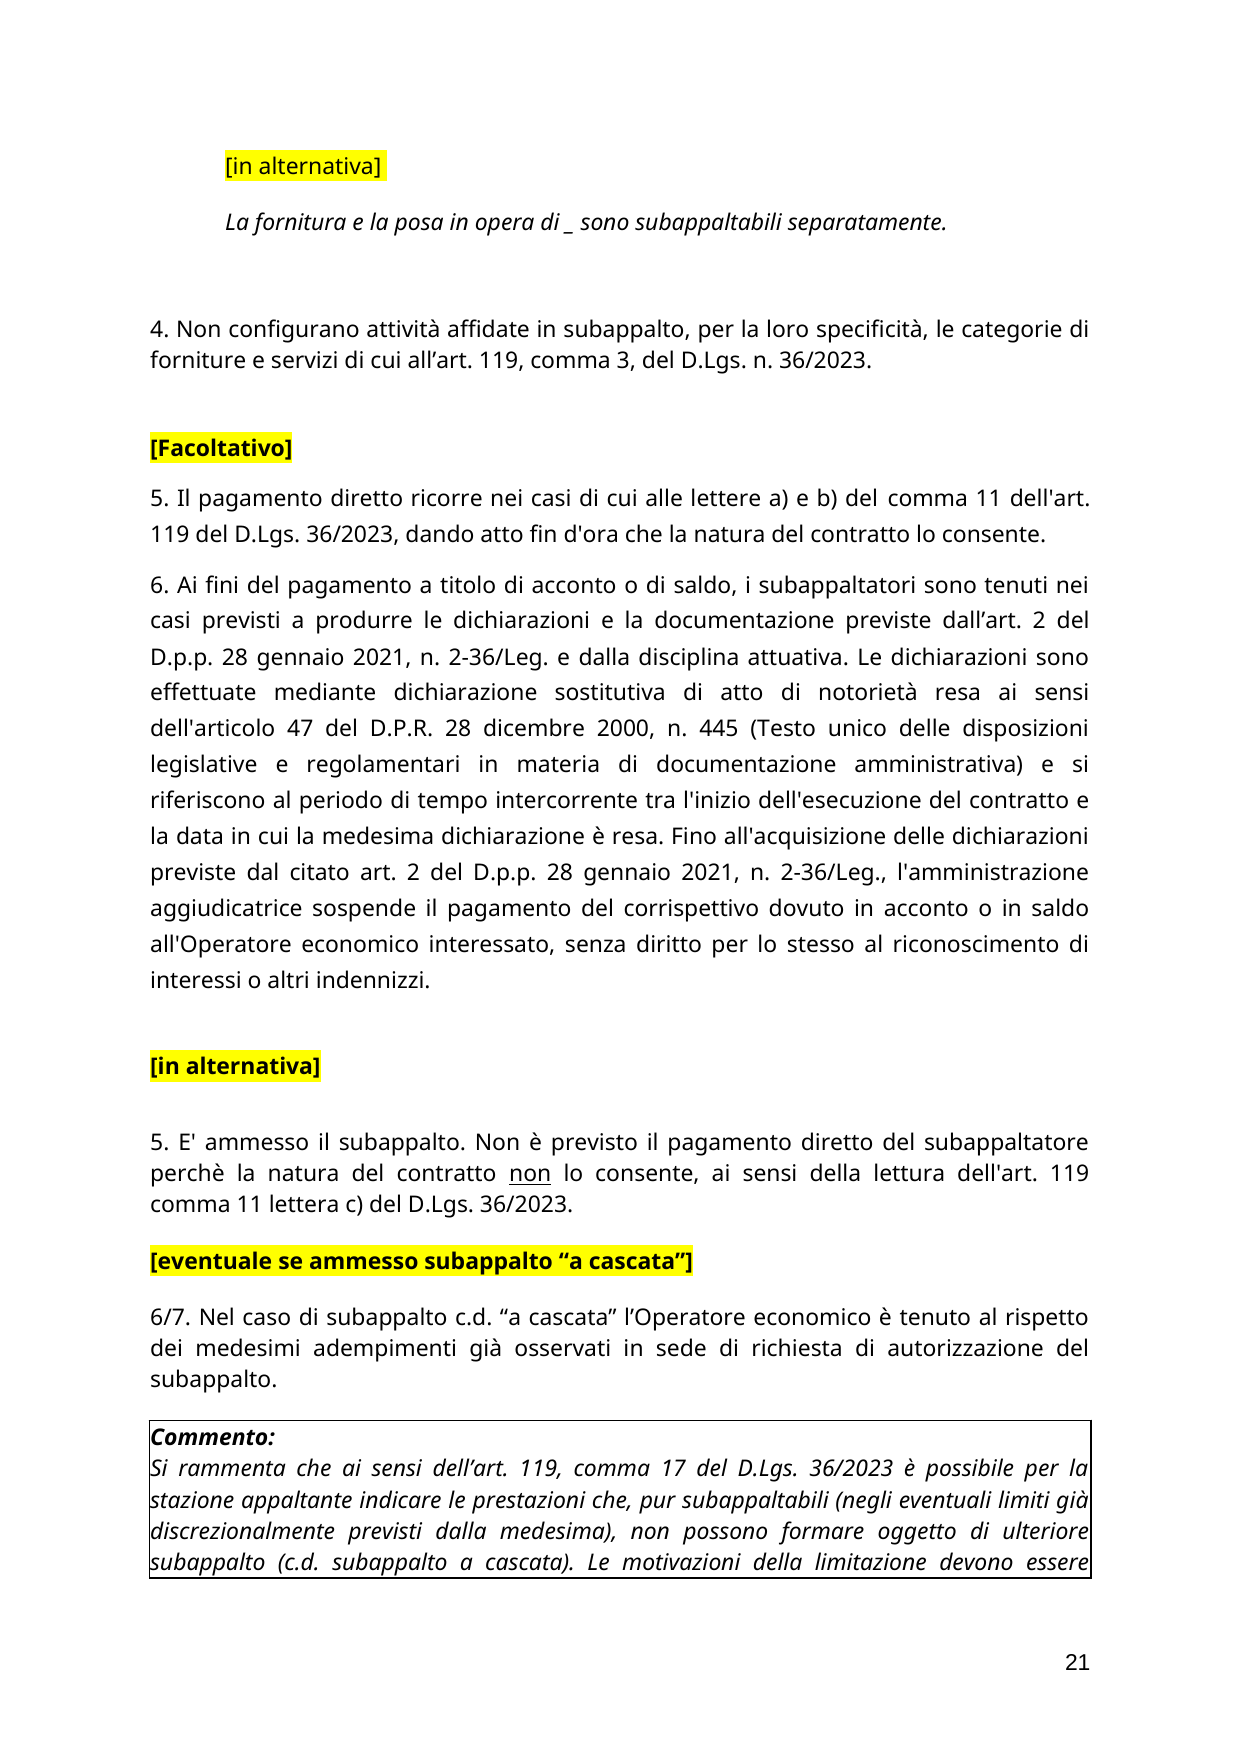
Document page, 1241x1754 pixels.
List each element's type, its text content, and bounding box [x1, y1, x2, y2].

text [in alternativa] [150, 1014, 1090, 1082]
text Commento: Si rammenta che ai sensi dell’art. 119, comma 17 del D.Lgs. 36/2023 è possibile per la stazione appaltante indicare le prestazioni che, pur subappaltabili (negli eventuali limiti già discrezionalmente previsti dalla medesima), non possono formare oggetto di ulteriore subappalto (c.d. subappalto a cascata). Le motivazioni della limitazione devono essere [150, 1421, 1090, 1577]
text [eventuale se ammesso subappalto “a cascata”] [150, 1244, 1090, 1276]
text 5. Il pagamento diretto ricorre nei casi di cui alle lettere a) e b) del comma 11 dell'art. 119 del D.Lgs. 36/2023, dando atto fin d'ora che la natura del contratto lo consente. [150, 482, 1090, 549]
text [Facoltativo] [150, 432, 1090, 463]
text 4. Non configurano attività affidate in subappalto, per la loro specificità, le categorie di forniture e servizi di cui all’art. 119, comma 3, del D.Lgs. n. 36/2023. [150, 313, 1090, 375]
text La fornitura e la posa in opera di _ sono subappaltabili separatamente. [225, 206, 972, 237]
text [in alternativa] [225, 150, 972, 181]
text 6/7. Nel caso di subappalto c.d. “a cascata” l’Operatore economico è tenuto al rispetto dei medesimi adempimenti già osservati in sede di richiesta di autorizzazione del subappalto. [150, 1301, 1090, 1394]
text 5. E' ammesso il subappalto. Non è previsto il pagamento diretto del subappaltatore perchè la natura del contratto non lo consente, ai sensi della lettura dell'art. 119 comma 11 lettera c) del D.Lgs. 36/2023. [150, 1126, 1090, 1219]
text 6. Ai fini del pagamento a titolo di acconto o di saldo, i subappaltatori sono tenuti nei casi previsti a produrre le dichiarazioni e la documentazione previste dall’art. 2 del D.p.p. 28 gennaio 2021, n. 2-36/Leg. e dalla disciplina attuativa. Le dichiarazioni sono effettuate mediante dichiarazione sostitutiva di atto di notorietà resa ai sensi dell'articolo 47 del D.P.R. 28 dicembre 2000, n. 445 (Testo unico delle disposizioni legislative e regolamentari in materia di documentazione amministrativa) e si riferiscono al periodo di tempo intercorrente tra l'inizio dell'esecuzione del contratto e la data in cui la medesima dichiarazione è resa. Fino all'acquisizione delle dichiarazioni previste dal citato art. 2 del D.p.p. 28 gennaio 2021, n. 2-36/Leg., l'amministrazione aggiudicatrice sospende il pagamento del corrispettivo dovuto in acconto o in saldo all'Operatore economico interessato, senza diritto per lo stesso al riconoscimento di interessi o altri indennizzi. [150, 568, 1090, 995]
